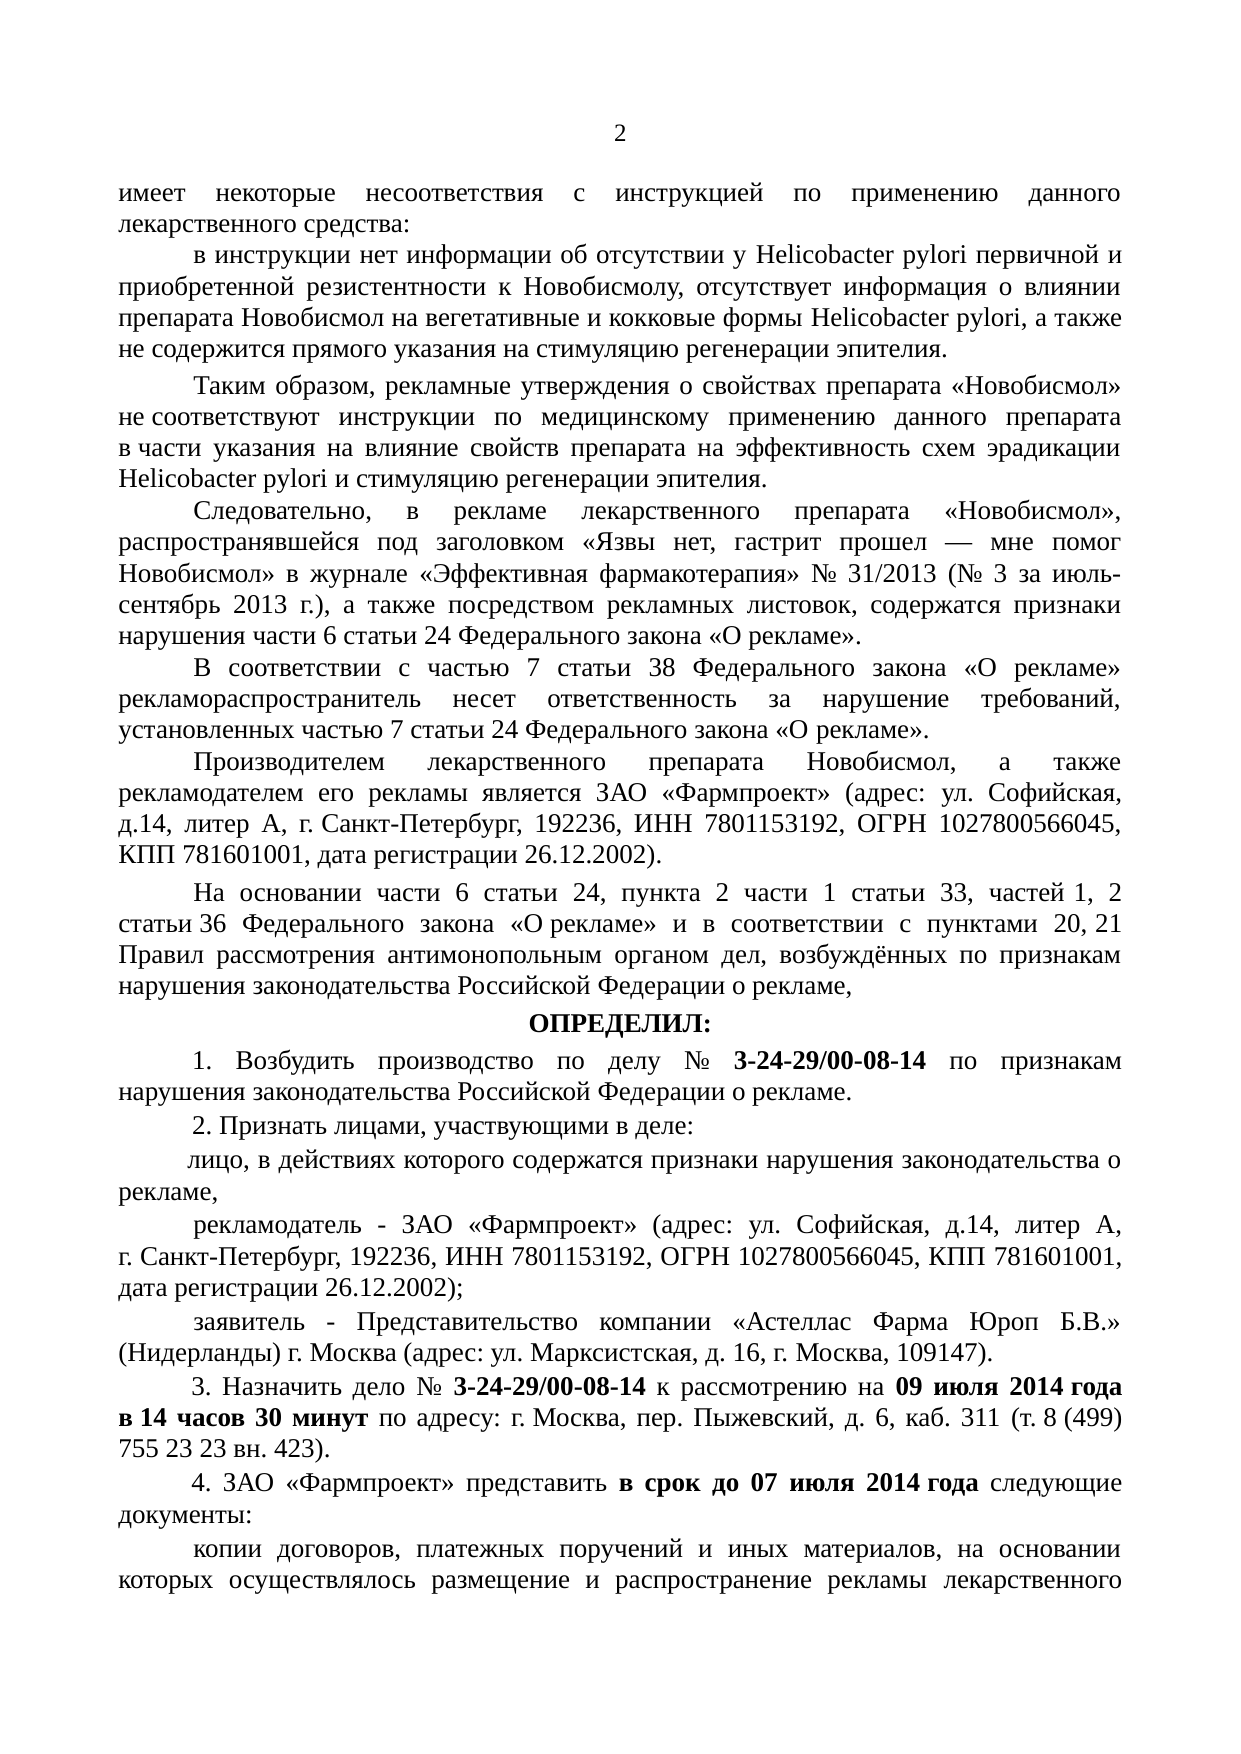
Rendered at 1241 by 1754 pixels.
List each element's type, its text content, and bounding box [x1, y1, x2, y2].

text ОПРЕДЕЛИЛ: [118, 1007, 1122, 1038]
text 1. Возбудить производство по делу № 3-24-29/00-08-14 по признакам нарушения законодательства Российской Федерации о рекламе. [118, 1044, 1122, 1106]
text Следовательно, в рекламе лекарственного препарата «Новобисмол», распространявшейся под заголовком «Язвы нет, гастрит прошел — мне помог Новобисмол» в журнале «Эффективная фармакотерапия» № 31/2013 (№ 3 за июль-сентябрь 2013 г.), а также посредством рекламных листовок, содержатся признаки нарушения части 6 статьи 24 Федерального закона «О рекламе». [118, 494, 1122, 650]
text имеет некоторые несоответствия с инструкцией по применению данного лекарственного средства: [118, 176, 1122, 239]
text заявитель - Представительство компании «Астеллас Фарма Юроп Б.В.» (Нидерланды) г. Москва (адрес: ул. Марксистская, д. 16, г. Москва, 109147). [118, 1305, 1122, 1367]
text копии договоров, платежных поручений и иных материалов, на основании которых осуществлялось размещение и распространение рекламы лекарственного [118, 1532, 1122, 1594]
text В соответствии с частью 7 статьи 38 Федерального закона «О рекламе» рекламораспространитель несет ответственность за нарушение требований, установленных частью 7 статьи 24 Федерального закона «О рекламе». [118, 651, 1122, 744]
text На основании части 6 статьи 24, пункта 2 части 1 статьи 33, частей 1, 2 статьи 36 Федерального закона «О рекламе» и в соответствии с пунктами 20, 21 Правил рассмотрения антимонопольным органом дел, возбуждённых по признакам нарушения законодательства Российской Федерации о рекламе, [118, 876, 1122, 1001]
text Производителем лекарственного препарата Новобисмол, а также рекламодателем его рекламы является ЗАО «Фармпроект» (адрес: ул. Софийская, д.14, литер А, г. Санкт-Петербург, 192236, ИНН 7801153192, ОГРН 1027800566045, КПП 781601001, дата регистрации 26.12.2002). [118, 745, 1122, 869]
text рекламодатель - ЗАО «Фармпроект» (адрес: ул. Софийская, д.14, литер А, г. Санкт-Петербург, 192236, ИНН 7801153192, ОГРН 1027800566045, КПП 781601001, дата регистрации 26.12.2002); [118, 1209, 1122, 1302]
text 3. Назначить дело № 3-24-29/00-08-14 к рассмотрению на 09 июля 2014 года в 14 часов 30 минут по адресу: г. Москва, пер. Пыжевский, д. 6, каб. 311 (т. 8 (499) 755 23 23 вн. 423). [118, 1370, 1122, 1464]
text 2. Признать лицами, участвующими в деле: [118, 1109, 1122, 1141]
text Таким образом, рекламные утверждения о свойствах препарата «Новобисмол» не соответствуют инструкции по медицинскому применению данного препарата в части указания на влияние свойств препарата на эффективность схем эрадикации Helicobacter pylori и стимуляцию регенерации эпителия. [118, 369, 1122, 494]
text в инструкции нет информации об отсутствии у Helicobacter pylori первичной и приобретенной резистентности к Новобисмолу, отсутствует информация о влиянии препарата Новобисмол на вегетативные и кокковые формы Helicobacter pylori, а также не содержится прямого указания на стимуляцию регенерации эпителия. [118, 239, 1122, 363]
text лицо, в действиях которого содержатся признаки нарушения законодательства о рекламе, [118, 1143, 1122, 1206]
text 4. ЗАО «Фармпроект» представить в срок до 07 июля 2014 года следующие документы: [118, 1467, 1122, 1529]
